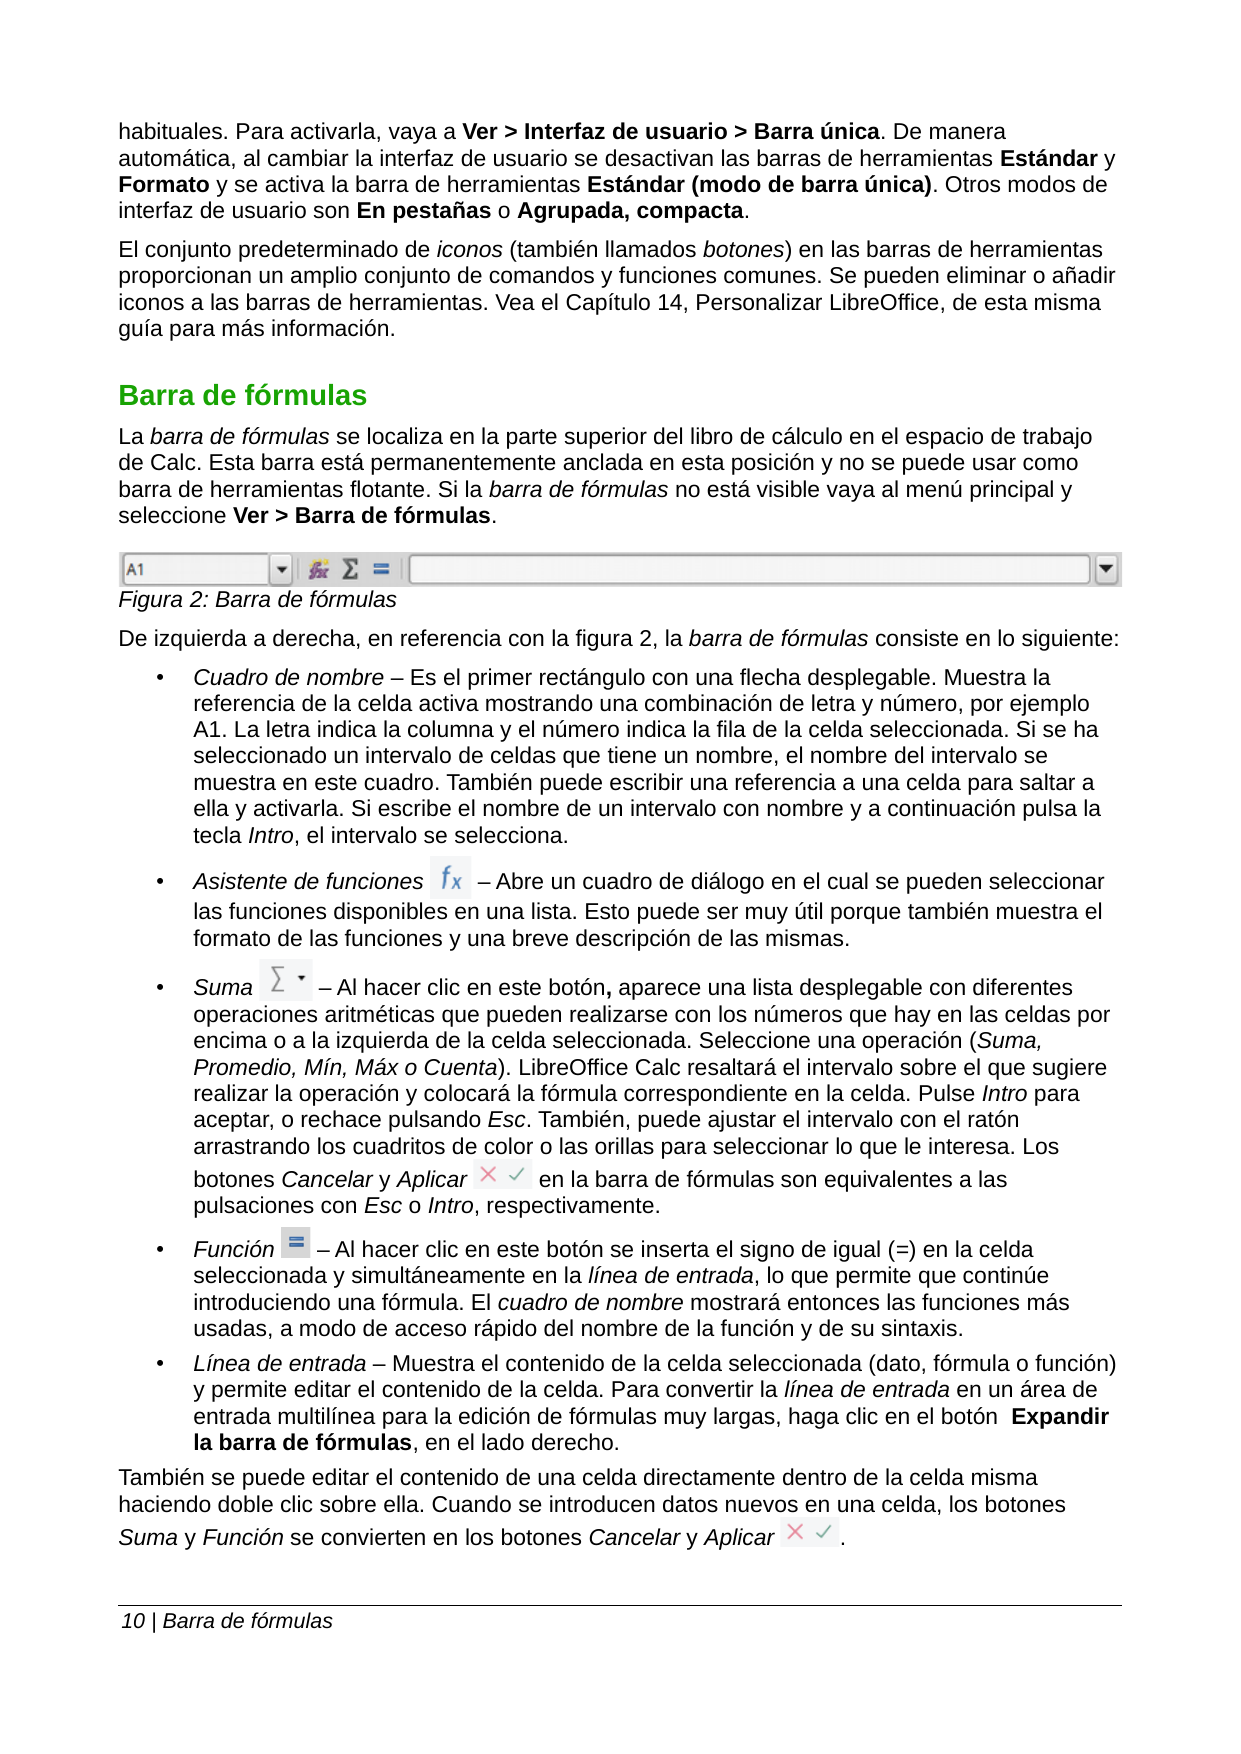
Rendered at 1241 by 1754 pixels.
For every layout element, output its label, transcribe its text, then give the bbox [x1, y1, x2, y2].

picture [473, 1159, 533, 1189]
text El conjunto predeterminado de iconos (también llamados botones) en las barras de herramientas proporcionan un amplio conjunto de comandos y funciones comunes. Se pueden eliminar o añadir iconos a las barras de herramientas. Vea el Capítulo 14, Personalizar LibreOffice, de esta misma guía para más información. [118, 236, 1122, 341]
list Cuadro de nombre – Es el primer rectángulo con una flecha desplegable. Muestra la referencia de la celda activa mostrando una combinación de letra y número, por ejemplo A1. La letra indica la columna y el número indica la fila de la celda seleccionada. Si se ha seleccionado un intervalo de celdas que tiene un nombre, el nombre del intervalo se muestra en este cuadro. También puede escribir una referencia a una celda para saltar a ella y activarla. Si escribe el nombre de un intervalo con nombre y a continuación pulsa la tecla Intro, el intervalo se selecciona. [156, 663, 1122, 848]
text También se puede editar el contenido de una celda directamente dentro de la celda misma haciendo doble clic sobre ella. Cuando se introducen datos nuevos en una celda, los botones Suma y Función se convierten en los botones Cancelar y Aplicar . [118, 1464, 1122, 1550]
text La barra de fórmulas se localiza en la parte superior del libro de cálculo en el espacio de trabajo de Calc. Esta barra está permanentemente anclada en esta posición y no se puede usar como barra de herramientas flotante. Si la barra de fórmulas no está visible vaya al menú principal y seleccione Ver > Barra de fórmulas. [118, 423, 1122, 528]
list Función – Al hacer clic en este botón se inserta el signo de igual (=) en la celda seleccionada y simultáneamente en la línea de entrada, lo que permite que continúe introduciendo una fórmula. El cuadro de nombre mostrará entonces las funciones más usadas, a modo de acceso rápido del nombre de la función y de su sintaxis. [156, 1228, 1122, 1341]
picture [430, 856, 472, 899]
picture [780, 1517, 840, 1547]
picture [259, 959, 313, 1001]
text Figura 2: Barra de fórmulas [118, 587, 1122, 613]
list Asistente de funciones – Abre un cuadro de diálogo en el cual se pueden seleccionar las funciones disponibles en una lista. Esto puede ser muy útil porque también muestra el formato de las funciones y una breve descripción de las mismas. [156, 857, 1122, 951]
text habituales. Para activarla, vaya a Ver > Interfaz de usuario > Barra única. De manera automática, al cambiar la interfaz de usuario se desactivan las barras de herramientas Estándar y Formato y se activa la barra de herramientas Estándar (modo de barra única). Otros modos de interfaz de usuario son En pestañas o Agrupada, compacta. [118, 118, 1122, 223]
list Línea de entrada – Muestra el contenido de la celda seleccionada (dato, fórmula o función) y permite editar el contenido de la celda. Para convertir la línea de entrada en un área de entrada multilínea para la edición de fórmulas muy largas, haga clic en el botón Expandir la barra de fórmulas, en el lado derecho. [156, 1350, 1122, 1455]
picture [281, 1227, 311, 1258]
subtitle Barra de fórmulas [118, 378, 1122, 411]
picture [118, 552, 1123, 587]
text De izquierda a derecha, en referencia con la figura 2, la barra de fórmulas consiste en lo siguiente: [118, 624, 1122, 651]
list Suma – Al hacer clic en este botón, aparece una lista desplegable con diferentes operaciones aritméticas que pueden realizarse con los números que hay en las celdas por encima o a la izquierda de la celda seleccionada. Seleccione una operación (Suma, Promedio, Mín, Máx o Cuenta). LibreOffice Calc resaltará el intervalo sobre el que sugiere realizar la operación y colocará la fórmula correspondiente en la celda. Pulse Intro para aceptar, o rechace pulsando Esc. También, puede ajustar el intervalo con el ratón arrastrando los cuadritos de color o las orillas para seleccionar lo que le interesa. Los botones Cancelar y Aplicar en la barra de fórmulas son equivalentes a las pulsaciones con Esc o Intro, respectivamente. [156, 960, 1122, 1219]
